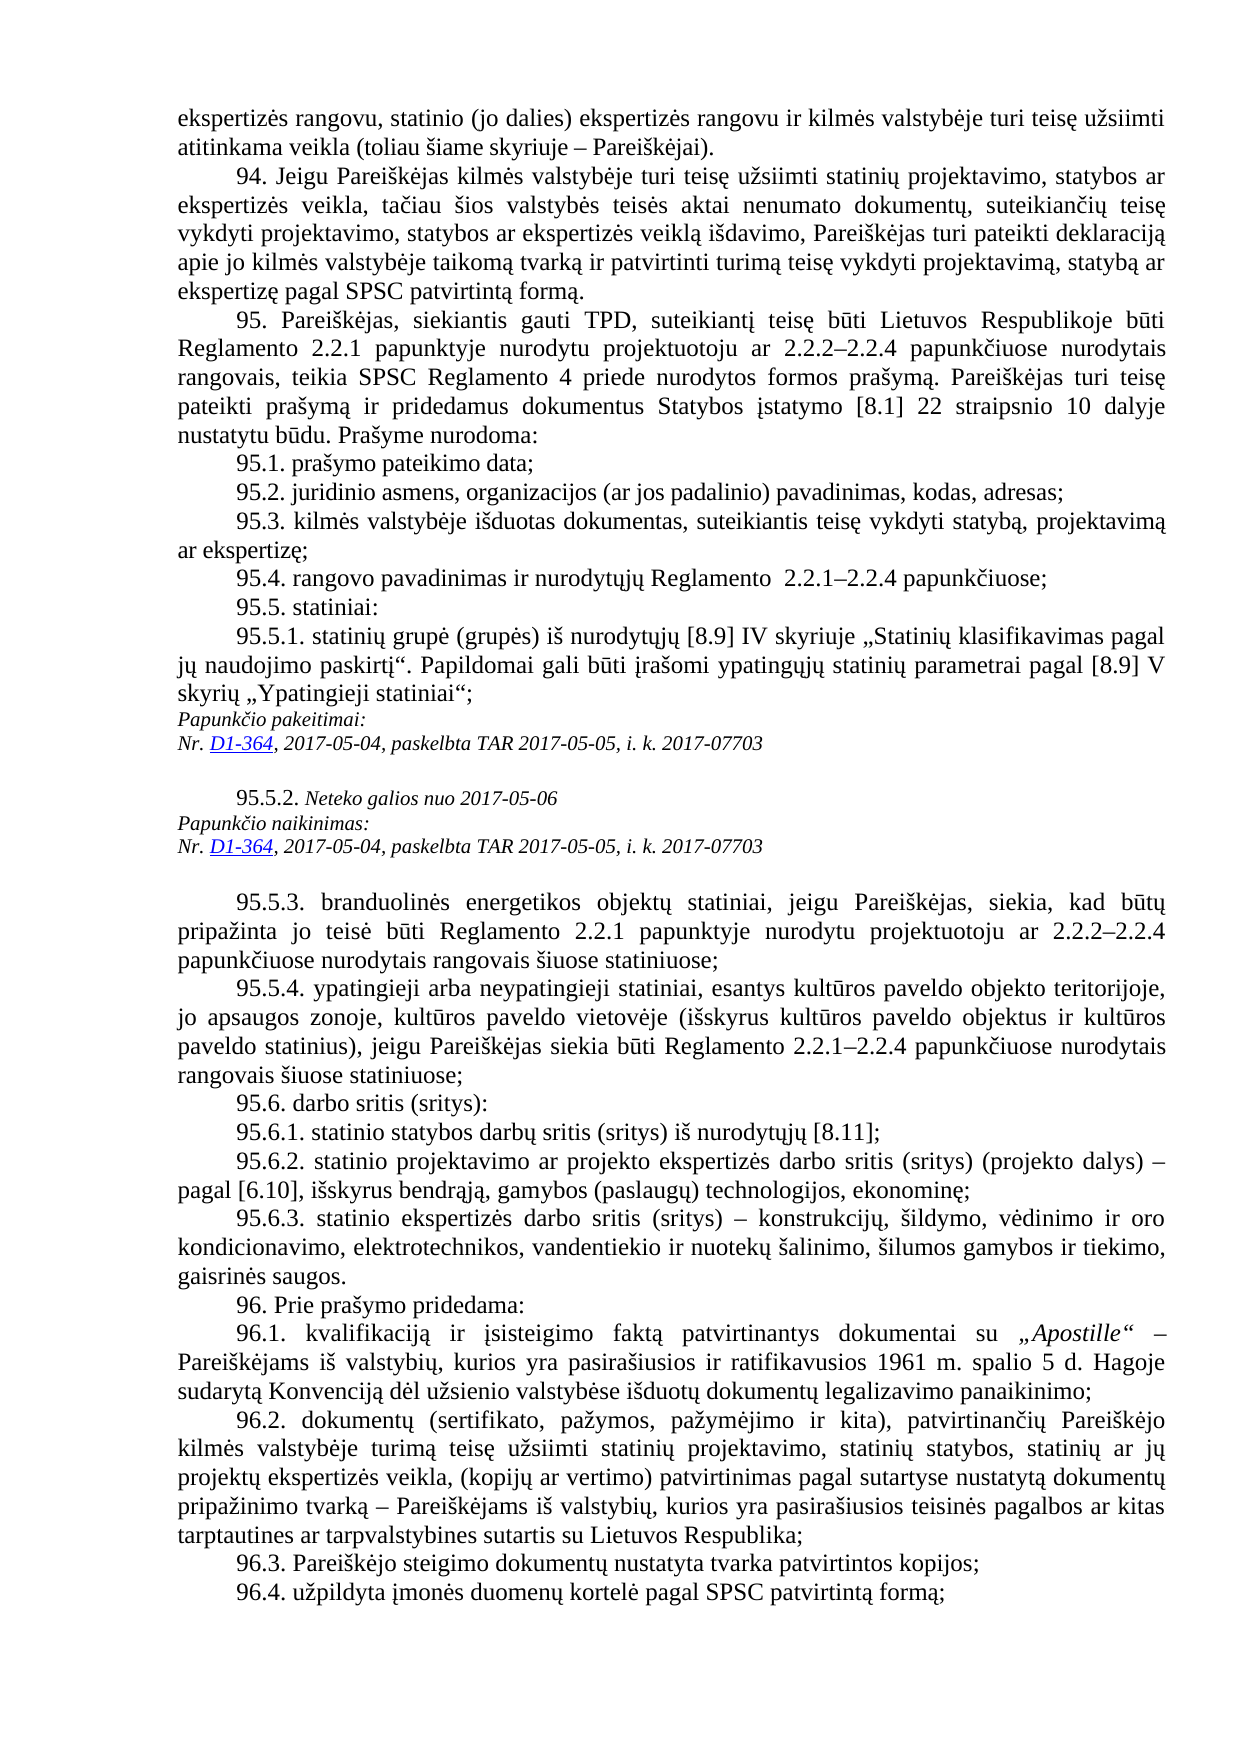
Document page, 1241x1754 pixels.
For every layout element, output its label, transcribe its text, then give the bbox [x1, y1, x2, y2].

text 96.1. kvalifikaciją ir įsisteigimo faktą patvirtinantys dokumentai su „Apostille“ – Pareiškėjams iš valstybių, kurios yra pasirašiusios ir ratifikavusios 1961 m. spalio 5 d. Hagoje sudarytą Konvenciją dėl užsienio valstybėse išduotų dokumentų legalizavimo panaikinimo; [177, 1318, 1166, 1405]
text 95.6.3. statinio ekspertizės darbo sritis (sritys) – konstrukcijų, šildymo, vėdinimo ir oro kondicionavimo, elektrotechnikos, vandentiekio ir nuotekų šalinimo, šilumos gamybos ir tiekimo, gaisrinės saugos. [177, 1203, 1166, 1290]
text 95.5.3. branduolinės energetikos objektų statiniai, jeigu Pareiškėjas, siekia, kad būtų pripažinta jo teisė būti Reglamento 2.2.1 papunktyje nurodytu projektuotoju ar 2.2.2–2.2.4 papunkčiuose nurodytais rangovais šiuose statiniuose; [177, 887, 1166, 973]
text 95.5.2. Neteko galios nuo 2017-05-06 [177, 784, 1166, 810]
text 96.3. Pareiškėjo steigimo dokumentų nustatyta tvarka patvirtintos kopijos; [177, 1548, 1166, 1577]
text 95.3. kilmės valstybėje išduotas dokumentas, suteikiantis teisę vykdyti statybą, projektavimą ar ekspertizę; [177, 506, 1166, 563]
text 95.5. statiniai: [177, 592, 1166, 621]
text 95.6. darbo sritis (sritys): [177, 1088, 1166, 1117]
text 95. Pareiškėjas, siekiantis gauti TPD, suteikiantį teisę būti Lietuvos Respublikoje būti Reglamento 2.2.1 papunktyje nurodytu projektuotoju ar 2.2.2–2.2.4 papunkčiuose nurodytais rangovais, teikia SPSC Reglamento 4 priede nurodytos formos prašymą. Pareiškėjas turi teisę pateikti prašymą ir pridedamus dokumentus Statybos įstatymo [8.1] 22 straipsnio 10 dalyje nustatytu būdu. Prašyme nurodoma: [177, 305, 1166, 448]
text Papunkčio pakeitimai: [177, 707, 1166, 731]
text ekspertizės rangovu, statinio (jo dalies) ekspertizės rangovu ir kilmės valstybėje turi teisę užsiimti atitinkama veikla (toliau šiame skyriuje – Pareiškėjai). [177, 103, 1166, 161]
text Nr. D1-364, 2017-05-04, paskelbta TAR 2017-05-05, i. k. 2017-07703 [177, 834, 1166, 858]
text 95.5.4. ypatingieji arba neypatingieji statiniai, esantys kultūros paveldo objekto teritorijoje, jo apsaugos zonoje, kultūros paveldo vietovėje (išskyrus kultūros paveldo objektus ir kultūros paveldo statinius), jeigu Pareiškėjas siekia būti Reglamento 2.2.1–2.2.4 papunkčiuose nurodytais rangovais šiuose statiniuose; [177, 973, 1166, 1088]
text 94. Jeigu Pareiškėjas kilmės valstybėje turi teisę užsiimti statinių projektavimo, statybos ar ekspertizės veikla, tačiau šios valstybės teisės aktai nenumato dokumentų, suteikiančių teisę vykdyti projektavimo, statybos ar ekspertizės veiklą išdavimo, Pareiškėjas turi pateikti deklaraciją apie jo kilmės valstybėje taikomą tvarką ir patvirtinti turimą teisę vykdyti projektavimą, statybą ar ekspertizę pagal SPSC patvirtintą formą. [177, 161, 1166, 305]
text 95.2. juridinio asmens, organizacijos (ar jos padalinio) pavadinimas, kodas, adresas; [177, 477, 1166, 506]
text Papunkčio naikinimas: [177, 810, 1166, 834]
text 95.1. prašymo pateikimo data; [177, 448, 1166, 477]
text 95.6.2. statinio projektavimo ar projekto ekspertizės darbo sritis (sritys) (projekto dalys) – pagal [6.10], išskyrus bendrąją, gamybos (paslaugų) technologijos, ekonominę; [177, 1146, 1166, 1203]
text 96.4. užpildyta įmonės duomenų kortelė pagal SPSC patvirtintą formą; [177, 1577, 1166, 1606]
text 96. Prie prašymo pridedama: [177, 1290, 1166, 1318]
text 95.4. rangovo pavadinimas ir nurodytųjų Reglamento 2.2.1–2.2.4 papunkčiuose; [177, 563, 1166, 592]
text 96.2. dokumentų (sertifikato, pažymos, pažymėjimo ir kita), patvirtinančių Pareiškėjo kilmės valstybėje turimą teisę užsiimti statinių projektavimo, statinių statybos, statinių ar jų projektų ekspertizės veikla, (kopijų ar vertimo) patvirtinimas pagal sutartyse nustatytą dokumentų pripažinimo tvarką – Pareiškėjams iš valstybių, kurios yra pasirašiusios teisinės pagalbos ar kitas tarptautines ar tarpvalstybines sutartis su Lietuvos Respublika; [177, 1405, 1166, 1548]
text 95.6.1. statinio statybos darbų sritis (sritys) iš nurodytųjų [8.11]; [177, 1117, 1166, 1146]
text Nr. D1-364, 2017-05-04, paskelbta TAR 2017-05-05, i. k. 2017-07703 [177, 731, 1166, 755]
text 95.5.1. statinių grupė (grupės) iš nurodytųjų [8.9] IV skyriuje „Statinių klasifikavimas pagal jų naudojimo paskirtį“. Papildomai gali būti įrašomi ypatingųjų statinių parametrai pagal [8.9] V skyrių „Ypatingieji statiniai“; [177, 621, 1166, 707]
